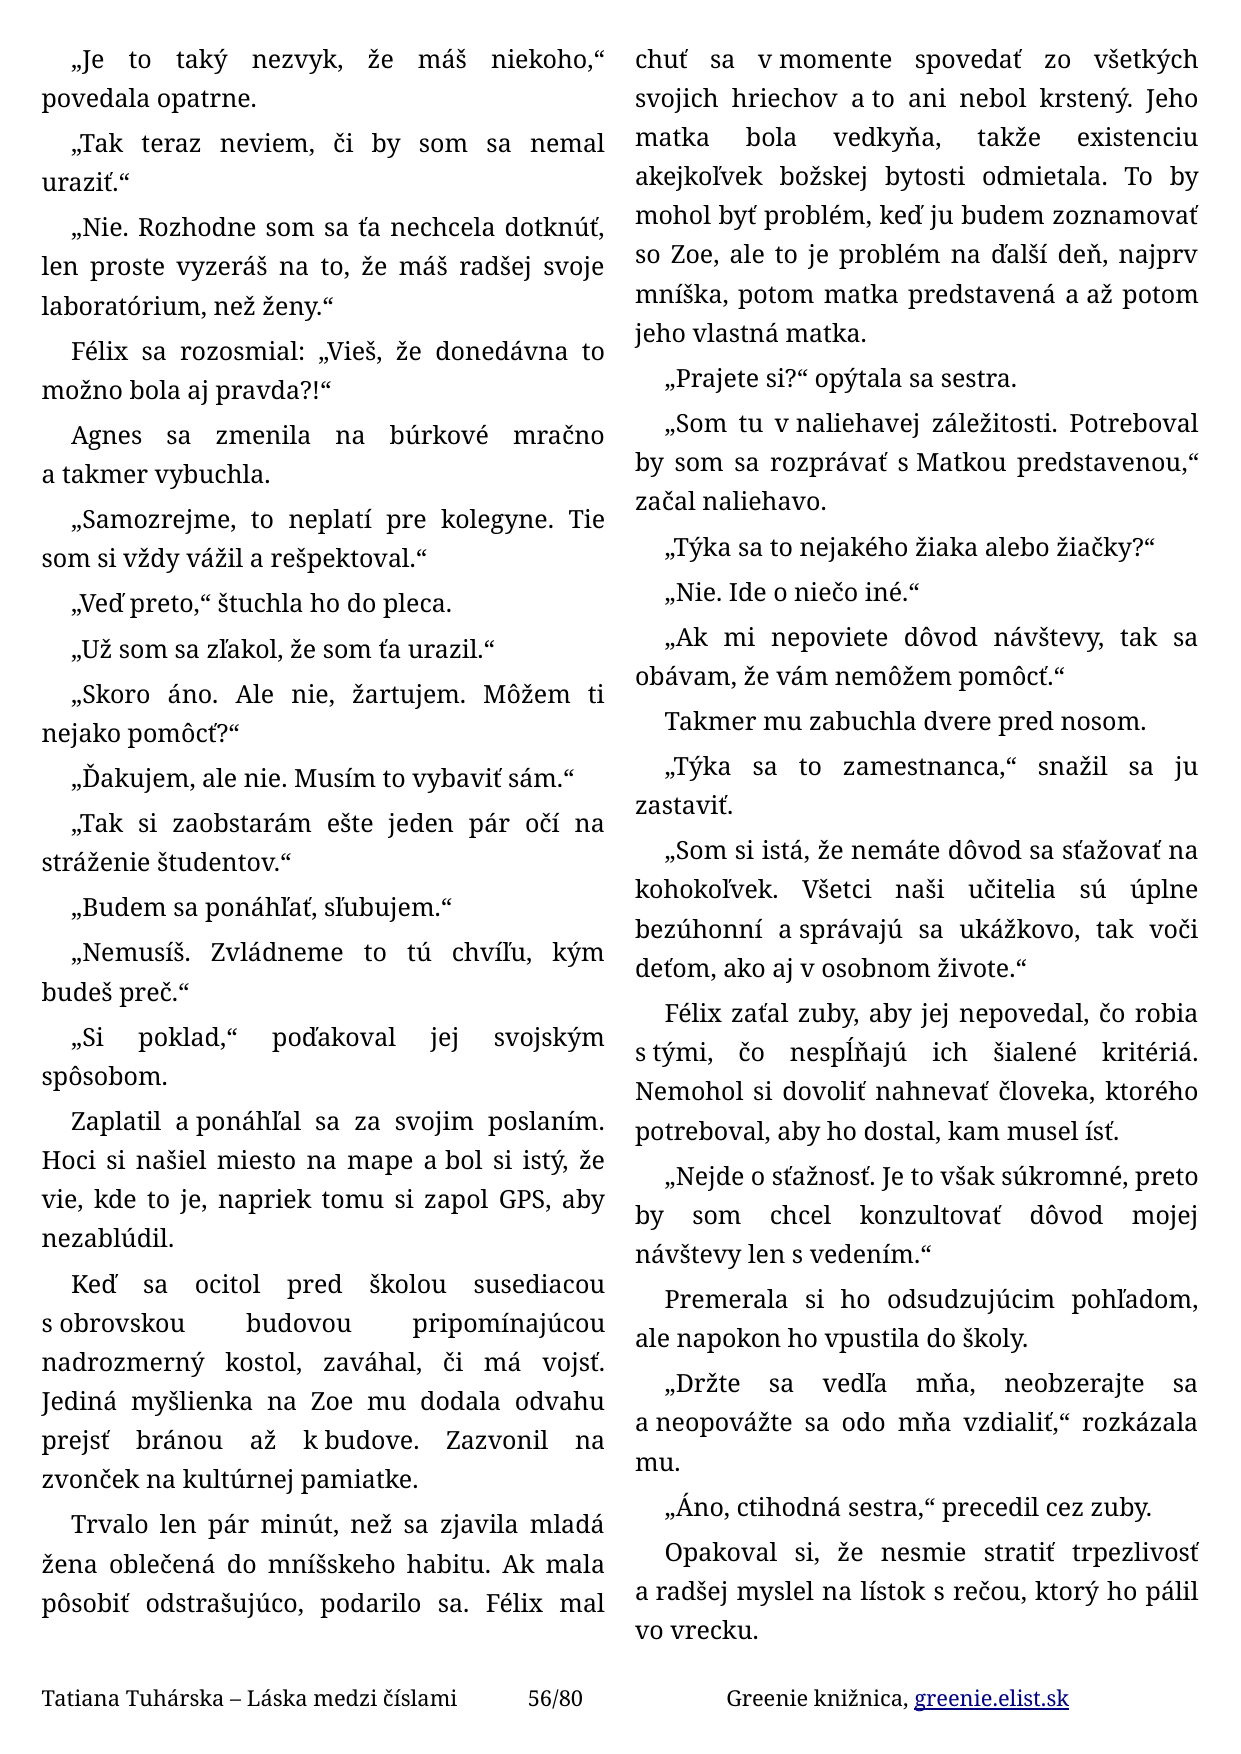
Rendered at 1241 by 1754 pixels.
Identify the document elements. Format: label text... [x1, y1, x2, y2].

text chuť sa v momente spovedať zo všetkých svojich hriechov a to ani nebol krstený. Jeho matka bola vedkyňa, takže existenciu akejkoľvek božskej bytosti odmietala. To by mohol byť problém, keď ju budem zoznamovať so Zoe, ale to je problém na ďalší deň, najprv mníška, potom matka predstavená a až potom jeho vlastná matka. [635, 41, 1199, 349]
text Agnes sa zmenila na búrkové mračno a takmer vybuchla. [41, 418, 605, 491]
text „Samozrejme, to neplatí pre kolegyne. Tie som si vždy vážil a rešpektoval.“ [41, 502, 605, 575]
text Zaplatil a ponáhľal sa za svojim poslaním. Hoci si našiel miesto na mape a bol si istý, že vie, kde to je, napriek tomu si zapol GPS, aby nezablúdil. [41, 1104, 605, 1255]
text Takmer mu zabuchla dvere pred nosom. [635, 704, 1199, 738]
text Félix zaťal zuby, aby jej nepovedal, čo robia s tými, čo nespĺňajú ich šialené kritériá. Nemohol si dovoliť nahnevať človeka, ktorého potreboval, aby ho dostal, kam musel ísť. [635, 996, 1199, 1147]
text „Skoro áno. Ale nie, žartujem. Môžem ti nejako pomôcť?“ [41, 676, 605, 749]
text „Je to taký nezvyk, že máš niekoho,“ povedala opatrne. [41, 41, 605, 114]
text Premerala si ho odsudzujúcim pohľadom, ale napokon ho vpustila do školy. [635, 1282, 1199, 1355]
text „Ďakujem, ale nie. Musím to vybaviť sám.“ [41, 761, 605, 795]
text „Veď preto,“ štuchla ho do pleca. [41, 586, 605, 620]
text „Týka sa to nejakého žiaka alebo žiačky?“ [635, 529, 1199, 563]
text „Už som sa zľakol, že som ťa urazil.“ [41, 631, 605, 665]
text „Áno, ctihodná sestra,“ precedil cez zuby. [635, 1489, 1199, 1523]
text Opakoval si, že nesmie stratiť trpezlivosť a radšej myslel na lístok s rečou, ktorý ho pálil vo vrecku. [635, 1534, 1199, 1647]
text „Som tu v naliehavej záležitosti. Potreboval by som sa rozprávať s Matkou predstavenou,“ začal naliehavo. [635, 406, 1199, 518]
text „Budem sa ponáhľať, sľubujem.“ [41, 890, 605, 924]
text „Tak si zaobstarám ešte jeden pár očí na stráženie študentov.“ [41, 806, 605, 879]
text „Si poklad,“ poďakoval jej svojským spôsobom. [41, 1019, 605, 1093]
text „Tak teraz neviem, či by som sa nemal uraziť.“ [41, 126, 605, 199]
text „Týka sa to zamestnanca,“ snažil sa ju zastaviť. [635, 749, 1199, 822]
text „Nie. Ide o niečo iné.“ [635, 574, 1199, 608]
text „Prajete si?“ opýtala sa sestra. [635, 361, 1199, 395]
text Félix sa rozosmial: „Vieš, že donedávna to možno bola aj pravda?!“ [41, 333, 605, 407]
text Trvalo len pár minút, než sa zjavila mladá žena oblečená do mníšskeho habitu. Ak mala pôsobiť odstrašujúco, podarilo sa. Félix mal [41, 1507, 605, 1619]
text „Nie. Rozhodne som sa ťa nechcela dotknúť, len proste vyzeráš na to, že máš radšej svoje laboratórium, než ženy.“ [41, 210, 605, 322]
text Keď sa ocitol pred školou susediacou s obrovskou budovou pripomínajúcou nadrozmerný kostol, zaváhal, či má vojsť. Jediná myšlienka na Zoe mu dodala odvahu prejsť bránou až k budove. Zazvonil na zvonček na kultúrnej pamiatke. [41, 1266, 605, 1496]
text „Nemusíš. Zvládneme to tú chvíľu, kým budeš preč.“ [41, 935, 605, 1008]
text „Som si istá, že nemáte dôvod sa sťažovať na kohokoľvek. Všetci naši učitelia sú úplne bezúhonní a správajú sa ukážkovo, tak voči deťom, ako aj v osobnom živote.“ [635, 833, 1199, 984]
text „Držte sa vedľa mňa, neobzerajte sa a neopovážte sa odo mňa vzdialiť,“ rozkázala mu. [635, 1366, 1199, 1478]
text „Nejde o sťažnosť. Je to však súkromné, preto by som chcel konzultovať dôvod mojej návštevy len s vedením.“ [635, 1158, 1199, 1271]
text „Ak mi nepoviete dôvod návštevy, tak sa obávam, že vám nemôžem pomôcť.“ [635, 619, 1199, 693]
